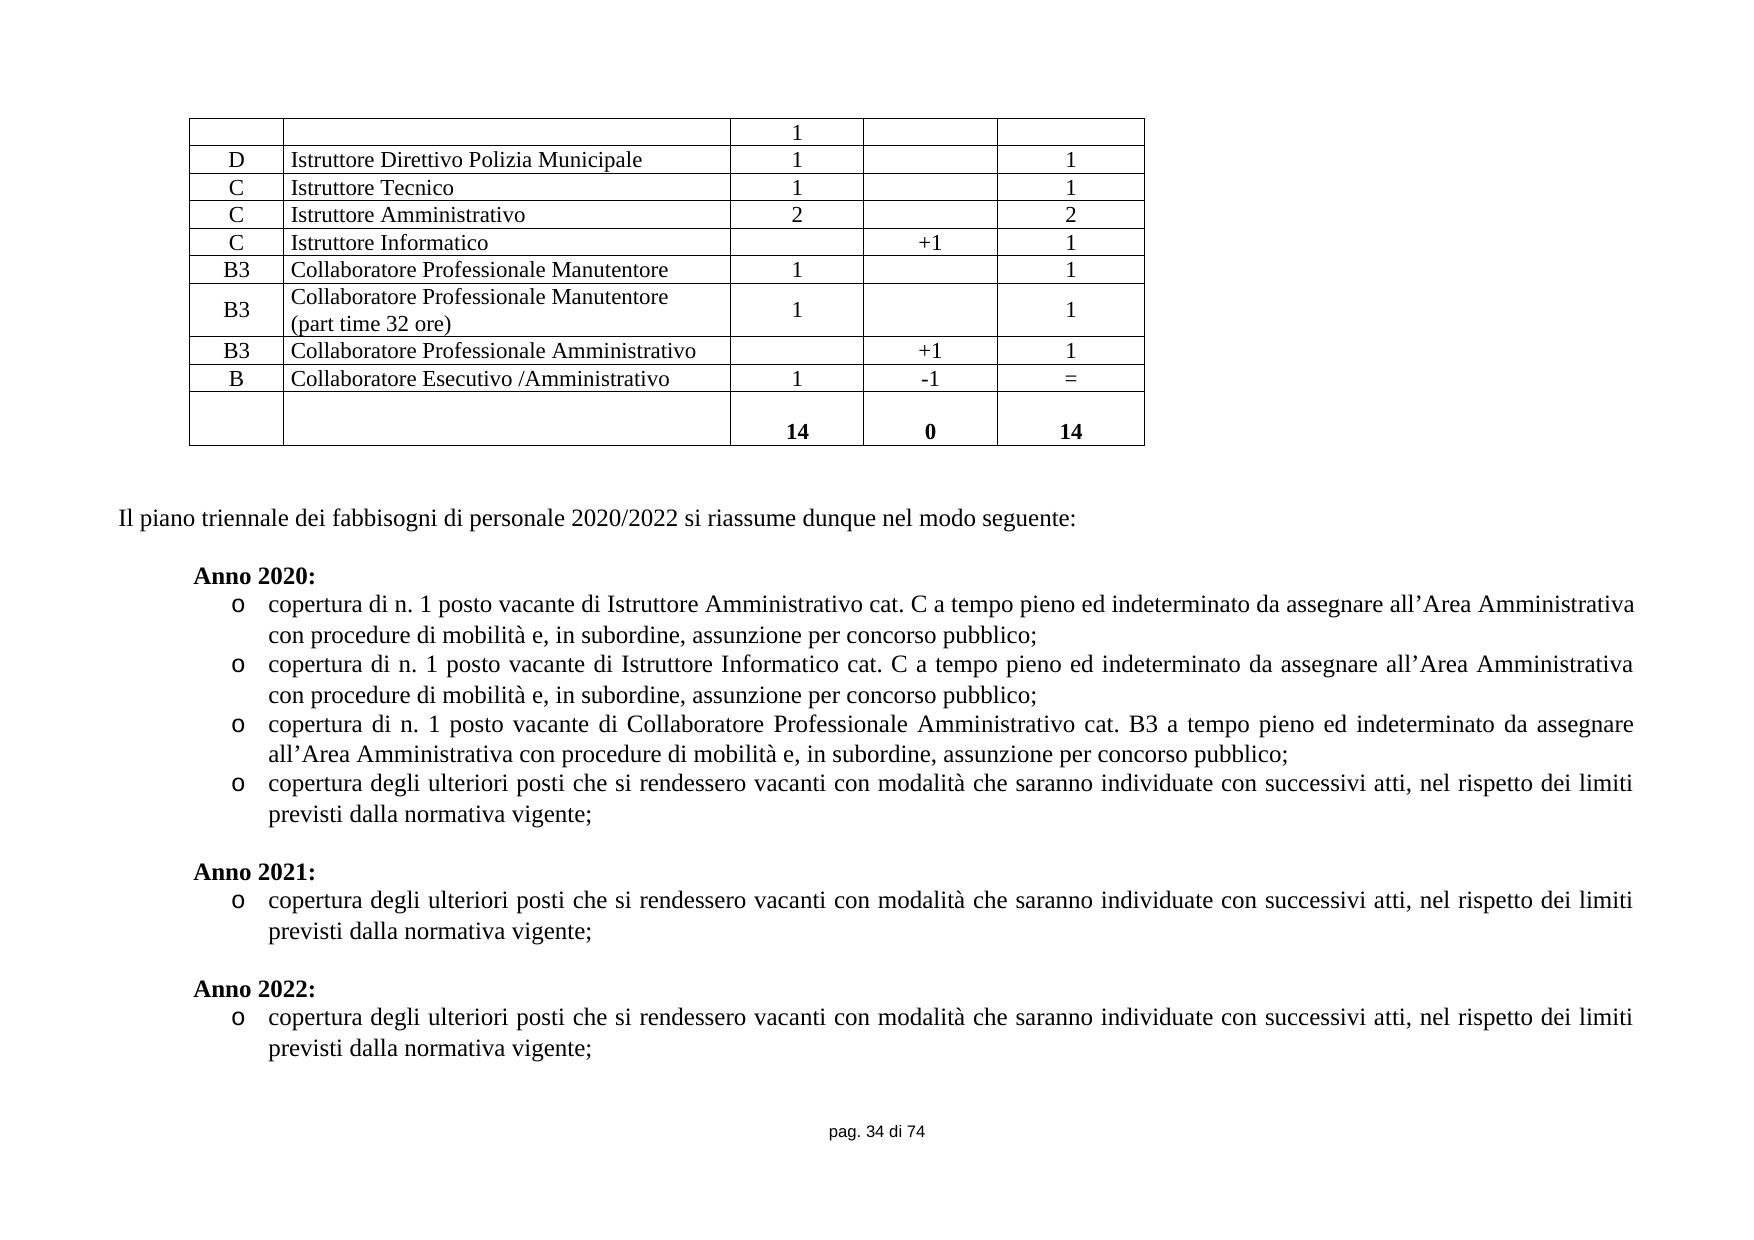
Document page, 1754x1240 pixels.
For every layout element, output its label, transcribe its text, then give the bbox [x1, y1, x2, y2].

table_cell 1 [998, 337, 1144, 363]
list copertura di n. 1 posto vacante di Istruttore Informatico cat. C a tempo pieno ed indeterminato da assegnare all’Area Amministrativa con procedure di mobilità e, in subordine, assunzione per concorso pubblico; [231, 649, 1636, 709]
table_cell 1 [731, 365, 863, 391]
table_cell B [190, 365, 283, 391]
table_cell 1 [998, 146, 1144, 173]
table_cell 0 [864, 392, 997, 445]
table_cell [864, 119, 997, 145]
table_cell +1 [864, 229, 997, 255]
table_cell 1 [731, 284, 863, 336]
text Anno 2022: [118, 974, 1636, 1002]
table_cell 1 [731, 174, 863, 200]
table_cell Istruttore Amministrativo [284, 201, 730, 228]
table_cell 1 [998, 284, 1144, 336]
table_cell +1 [864, 337, 997, 363]
list copertura degli ulteriori posti che si rendessero vacanti con modalità che saranno individuate con successivi atti, nel rispetto dei limiti previsti dalla normativa vigente; [231, 768, 1636, 828]
table_cell 1 [998, 256, 1144, 282]
table_cell = [998, 365, 1144, 391]
table_cell Collaboratore Professionale Amministrativo [284, 337, 730, 363]
list copertura di n. 1 posto vacante di Istruttore Amministrativo cat. C a tempo pieno ed indeterminato da assegnare all’Area Amministrativa con procedure di mobilità e, in subordine, assunzione per concorso pubblico; [231, 589, 1636, 649]
text Il piano triennale dei fabbisogni di personale 2020/2022 si riassume dunque nel modo seguente: [118, 503, 1636, 532]
table_cell Collaboratore Professionale Manutentore [284, 256, 730, 282]
table_cell [998, 119, 1144, 145]
table_cell 14 [731, 392, 863, 445]
table_cell Istruttore Informatico [284, 229, 730, 255]
table_cell [284, 119, 730, 145]
list copertura degli ulteriori posti che si rendessero vacanti con modalità che saranno individuate con successivi atti, nel rispetto dei limiti previsti dalla normativa vigente; [231, 1002, 1636, 1062]
table_cell 1 [998, 174, 1144, 200]
table_cell [190, 119, 283, 145]
table_cell [864, 284, 997, 336]
table_cell C [190, 174, 283, 200]
table_cell -1 [864, 365, 997, 391]
table_cell [864, 256, 997, 282]
table_cell Collaboratore Professionale Manutentore (part time 32 ore) [284, 284, 730, 336]
table_cell [284, 392, 730, 445]
table_cell [190, 392, 283, 445]
table_cell [864, 146, 997, 173]
table_cell Istruttore Tecnico [284, 174, 730, 200]
table_cell [731, 337, 863, 363]
table_cell C [190, 201, 283, 228]
table_cell Collaboratore Esecutivo /Amministrativo [284, 365, 730, 391]
table_cell 14 [998, 392, 1144, 445]
text Anno 2021: [118, 857, 1636, 885]
table_cell B3 [190, 337, 283, 363]
table_cell 2 [731, 201, 863, 228]
table_cell B3 [190, 256, 283, 282]
table_cell 1 [998, 229, 1144, 255]
table_cell 1 [731, 256, 863, 282]
table_cell C [190, 229, 283, 255]
table_cell B3 [190, 284, 283, 336]
table_cell [731, 229, 863, 255]
list copertura di n. 1 posto vacante di Collaboratore Professionale Amministrativo cat. B3 a tempo pieno ed indeterminato da assegnare all’Area Amministrativa con procedure di mobilità e, in subordine, assunzione per concorso pubblico; [231, 709, 1636, 768]
table_cell [864, 174, 997, 200]
table_cell [864, 201, 997, 228]
table_cell 2 [998, 201, 1144, 228]
table_cell D [190, 146, 283, 173]
list copertura degli ulteriori posti che si rendessero vacanti con modalità che saranno individuate con successivi atti, nel rispetto dei limiti previsti dalla normativa vigente; [231, 885, 1636, 945]
table_cell Istruttore Direttivo Polizia Municipale [284, 146, 730, 173]
text Anno 2020: [118, 561, 1636, 589]
table_cell 1 [731, 119, 863, 145]
table_cell 1 [731, 146, 863, 173]
